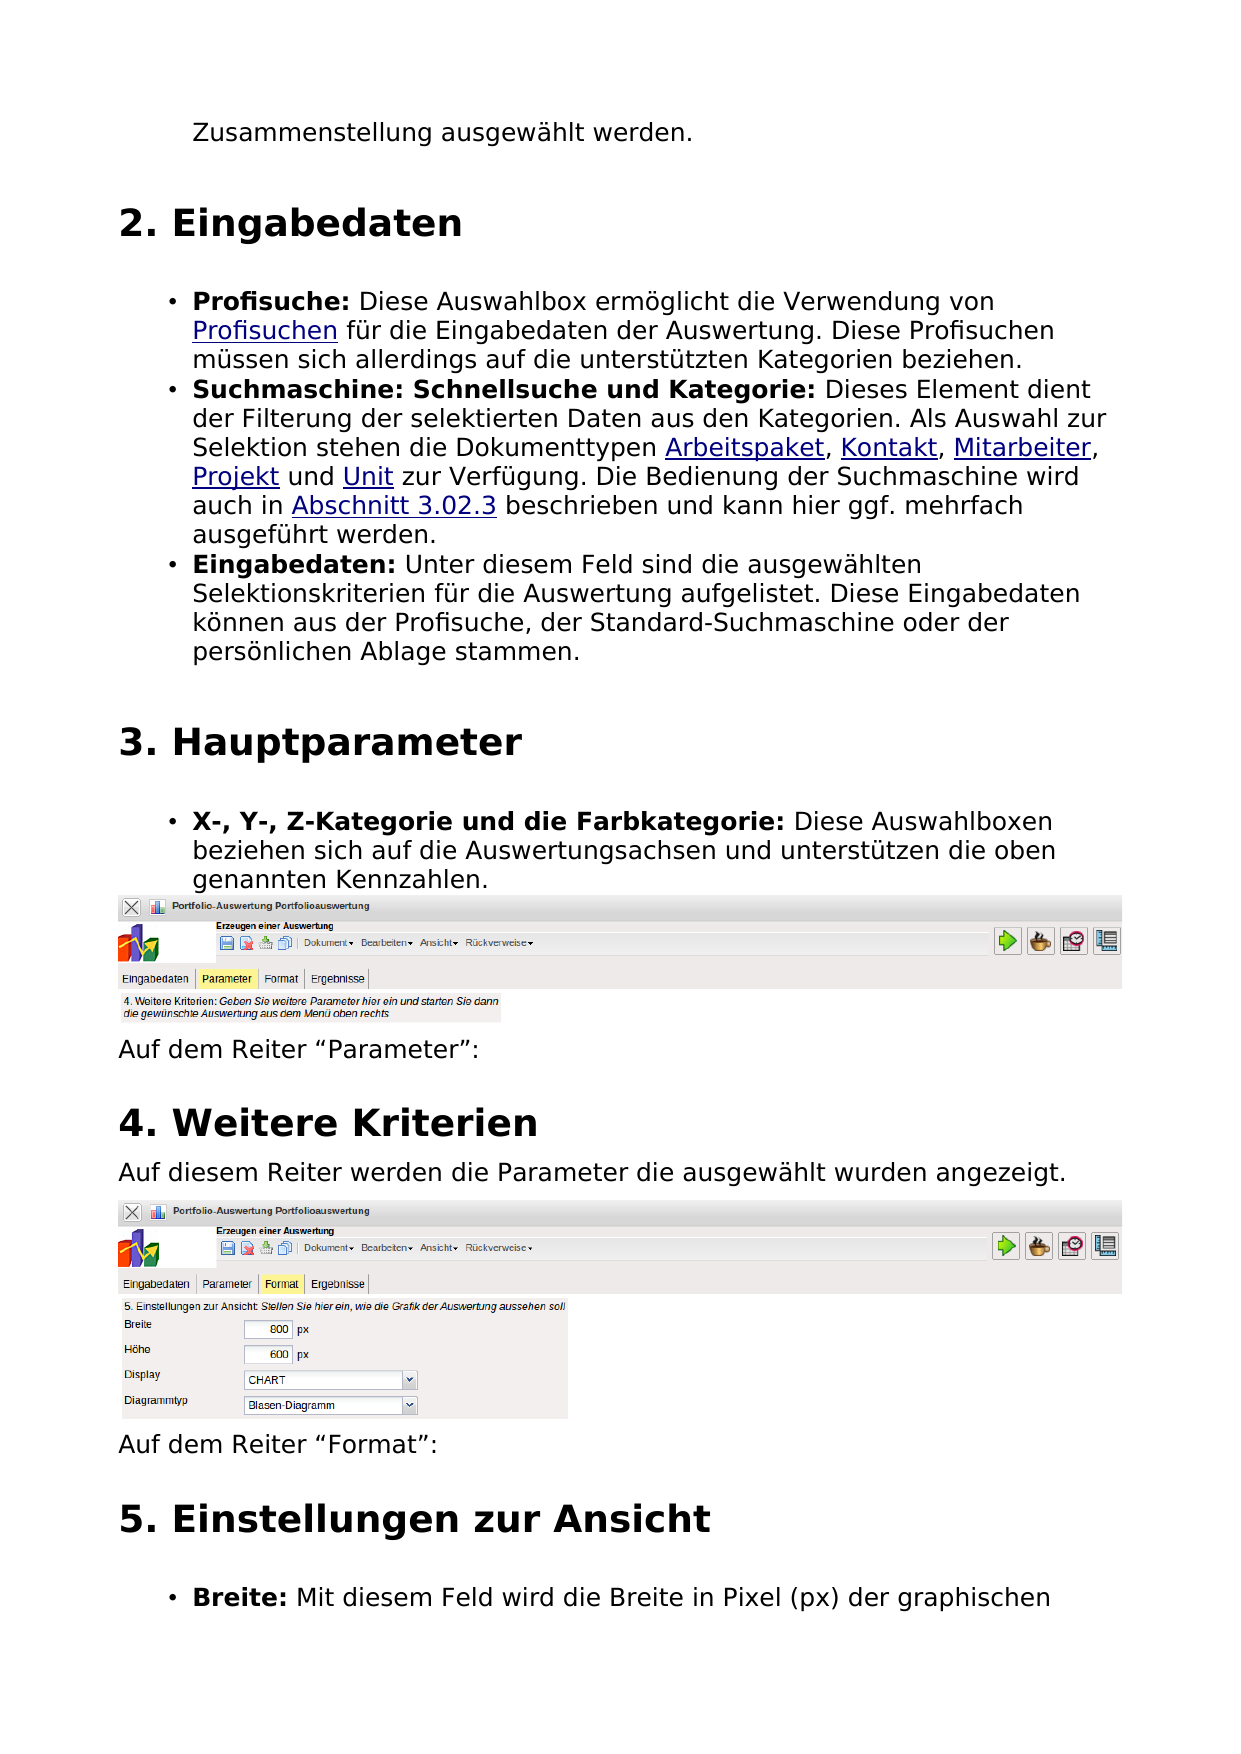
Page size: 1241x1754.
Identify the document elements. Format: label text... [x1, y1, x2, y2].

list Zusammenstellung ausgewählt werden. [177, 118, 1122, 147]
subtitle 3. Hauptparameter [118, 721, 1122, 765]
list Profisuche: Diese Auswahlbox ermöglicht die Verwendung von Profisuchen für die Eingabedaten der Auswertung. Diese Profisuchen müssen sich allerdings auf die unterstützten Kategorien beziehen. [177, 287, 1122, 375]
text Auf dem Reiter “Parameter”: [118, 1035, 1122, 1064]
subtitle 2. Eingabedaten [118, 202, 1122, 245]
text Auf dem Reiter “Format”: [118, 1431, 1122, 1460]
subtitle 4. Weitere Kriterien [118, 1102, 1122, 1146]
text Auf diesem Reiter werden die Parameter die ausgewählt wurden angezeigt. [118, 1158, 1122, 1187]
list Suchmaschine: Schnellsuche und Kategorie: Dieses Element dient der Filterung der selektierten Daten aus den Kategorien. Als Auswahl zur Selektion stehen die Dokumenttypen Arbeitspaket, Kontakt, Mitarbeiter, Projekt und Unit zur Verfügung. Die Bedienung der Suchmaschine wird auch in Abschnitt 3.02.3 beschrieben und kann hier ggf. mehrfach ausgeführt werden. [177, 375, 1122, 550]
list X-, Y-, Z-Kategorie und die Farbkategorie: Diese Auswahlboxen beziehen sich auf die Auswertungsachsen und unterstützen die oben genannten Kennzahlen. [177, 807, 1122, 894]
subtitle 5. Einstellungen zur Ansicht [118, 1497, 1122, 1541]
picture [118, 1199, 1123, 1419]
list Breite: Mit diesem Feld wird die Breite in Pixel (px) der graphischen [177, 1583, 1122, 1612]
picture [118, 894, 1123, 1023]
list Eingabedaten: Unter diesem Feld sind die ausgewählten Selektionskriterien für die Auswertung aufgelistet. Diese Eingabedaten können aus der Profisuche, der Standard-Suchmaschine oder der persönlichen Ablage stammen. [177, 550, 1122, 667]
